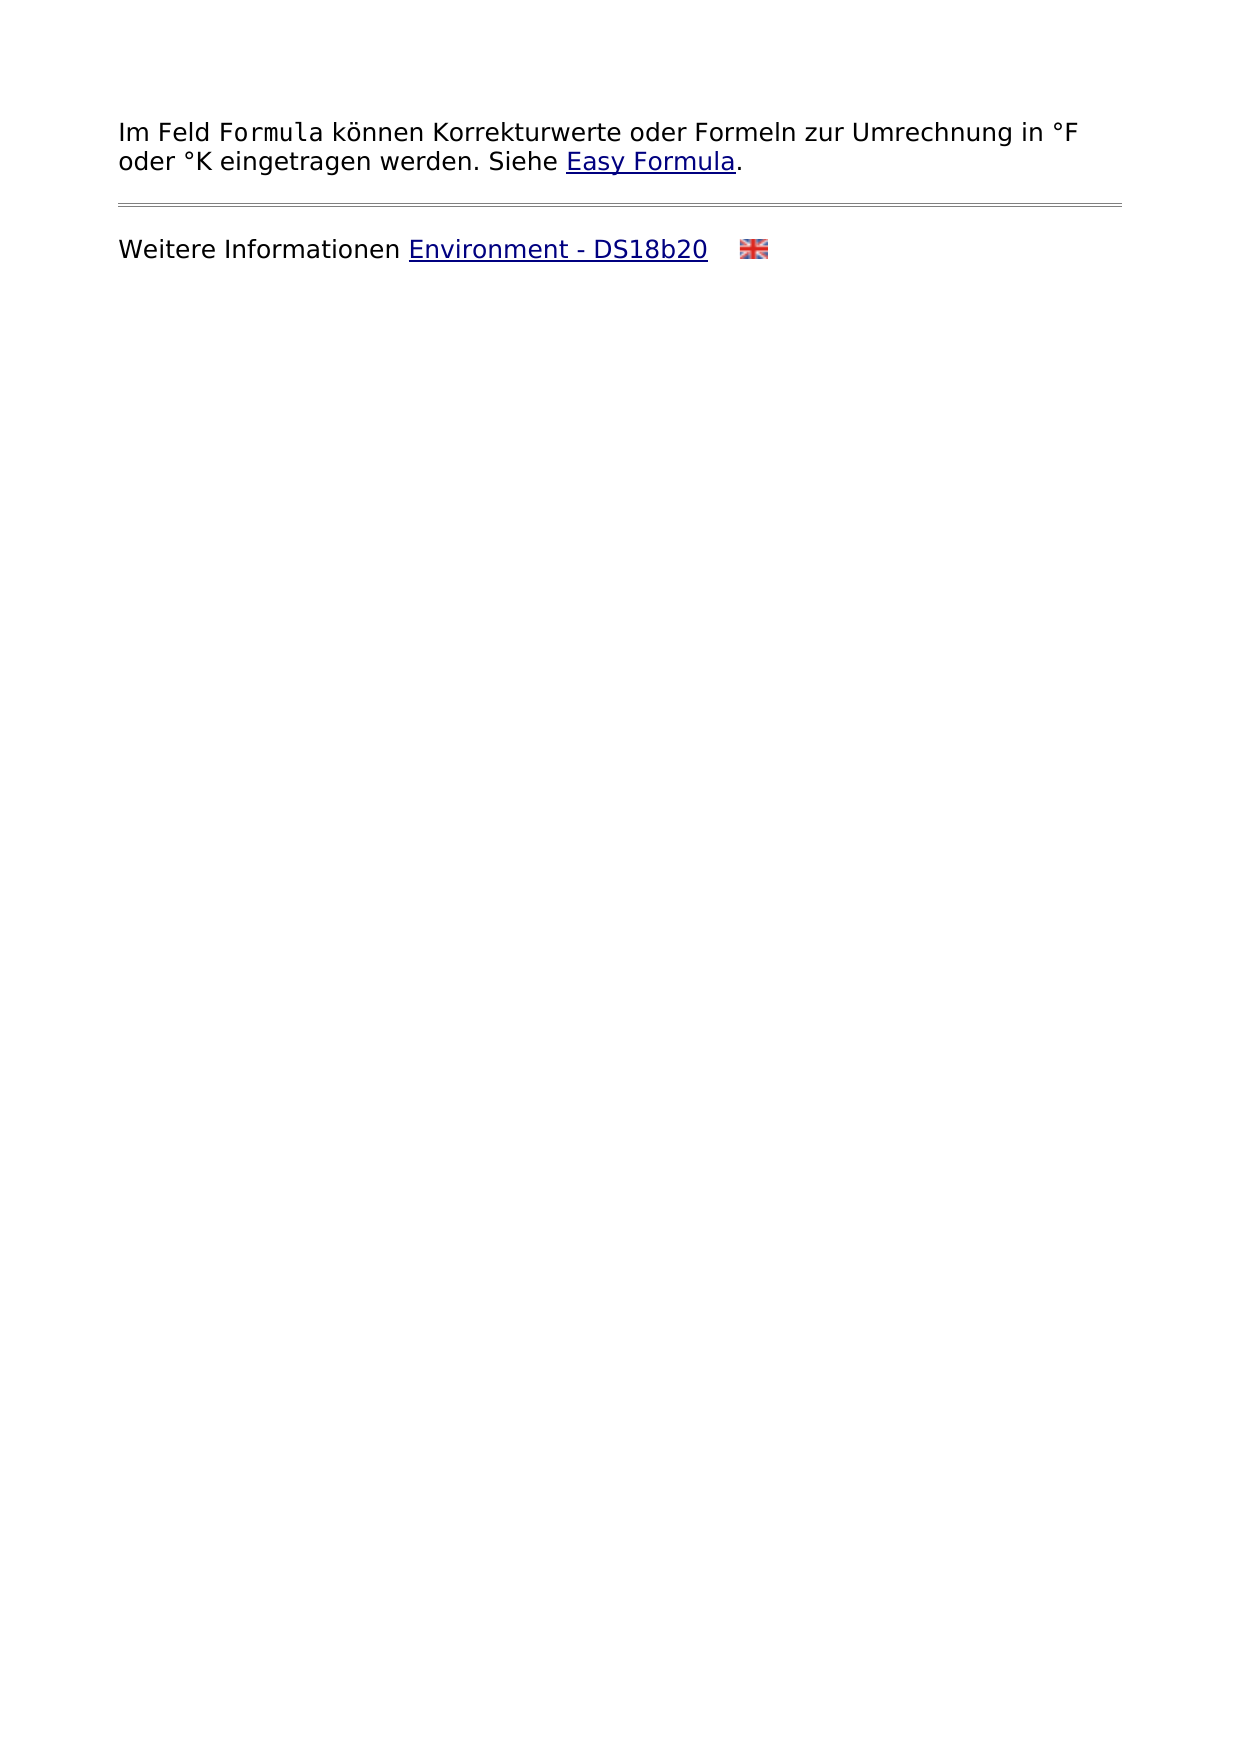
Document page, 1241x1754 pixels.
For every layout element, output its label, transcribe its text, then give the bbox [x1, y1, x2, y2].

text Weitere Informationen Environment - DS18b20 [118, 235, 1122, 264]
text Im Feld Formula können Korrekturwerte oder Formeln zur Umrechnung in °F oder °K eingetragen werden. Siehe Easy Formula. [118, 118, 1122, 176]
picture [739, 239, 768, 259]
